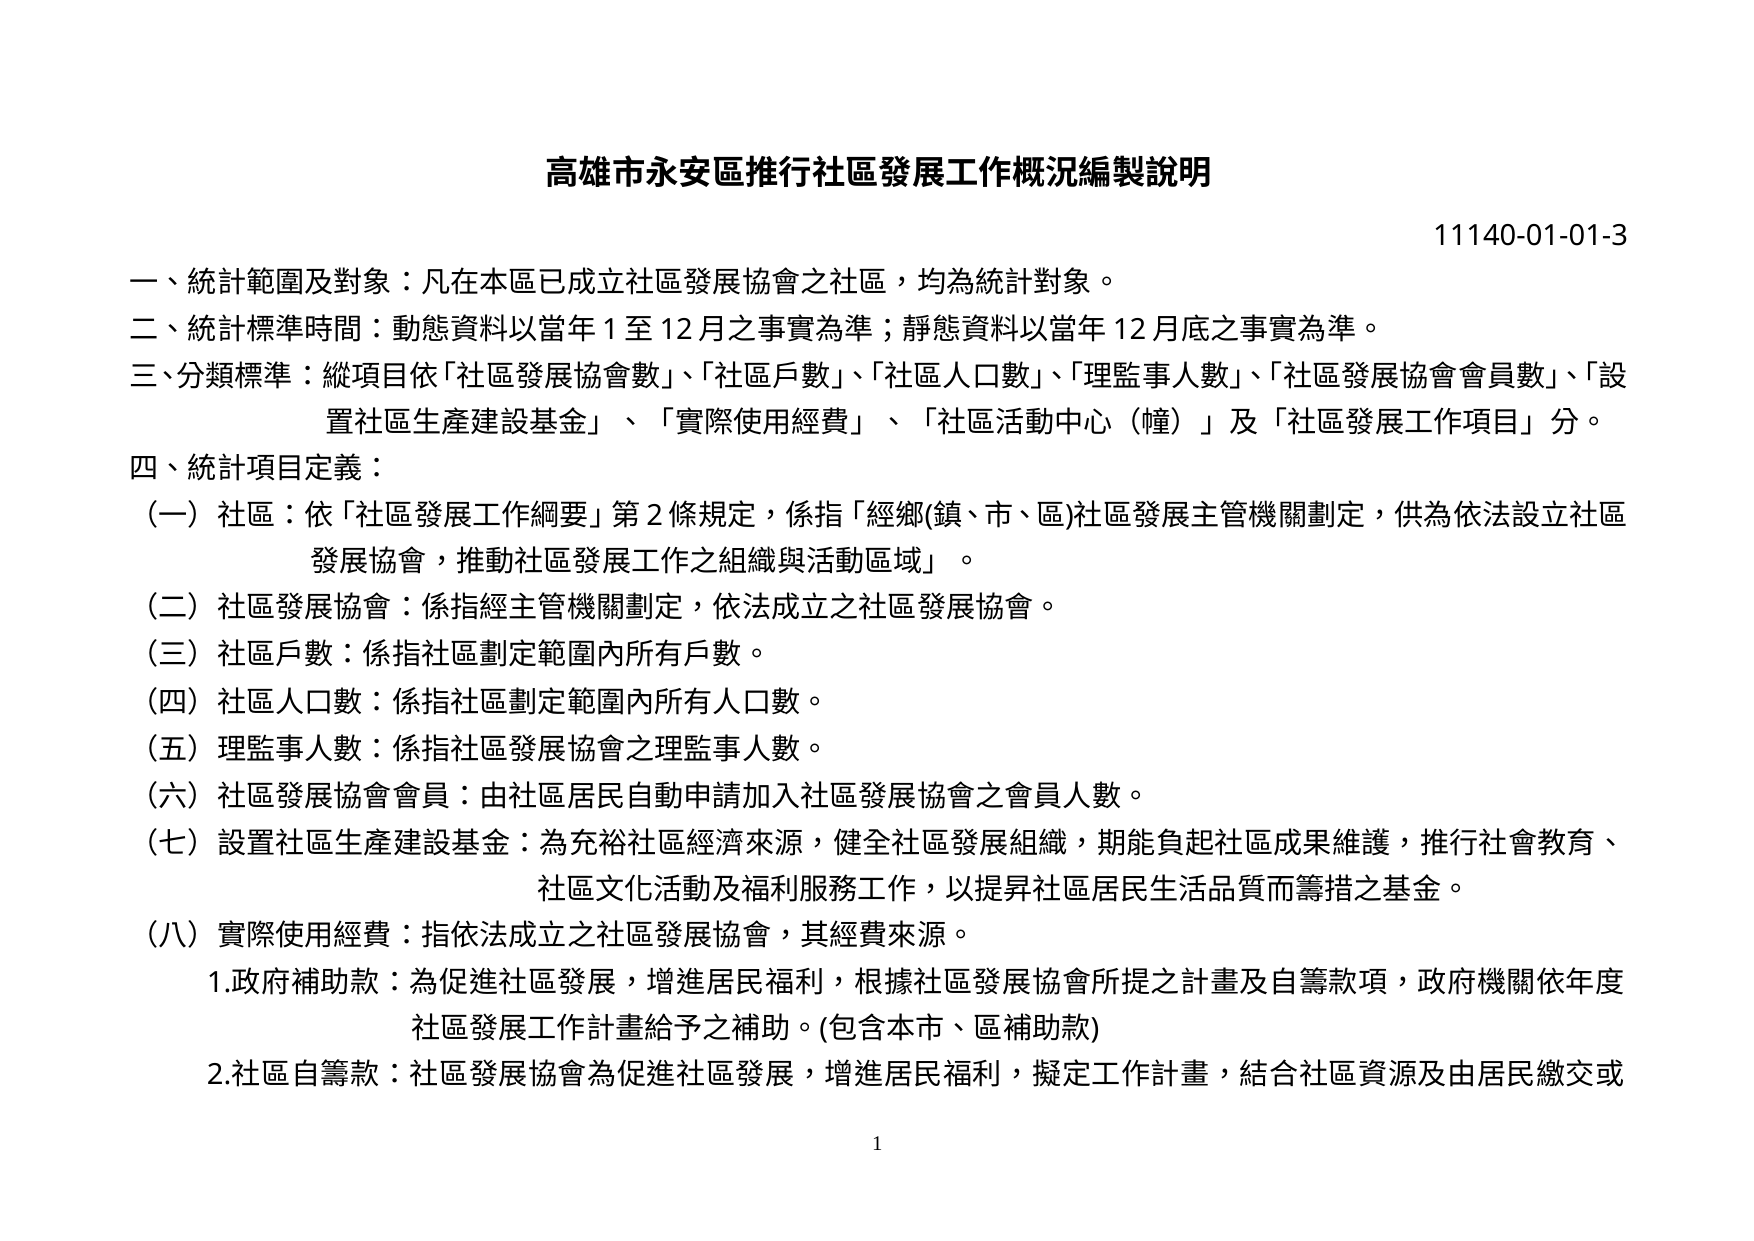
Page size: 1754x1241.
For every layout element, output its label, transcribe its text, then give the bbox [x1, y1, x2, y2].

table_cell 二、統計標準時間：動態資料以當年1至12月之事實為準；靜態資料以當年12月底之事實為準。 [118, 302, 1639, 349]
table_cell 一、統計範圍及對象：凡在本區已成立社區發展協會之社區，均為統計對象。 [118, 255, 1639, 302]
table_cell 社區發展協會：係指經主管機關劃定，依法成立之社區發展協會。 [118, 580, 1639, 627]
table_cell 1.政府補助款：為促進社區發展，增進居民福利，根據社區發展協會所提之計畫及自籌款項，政府機關依年度社區發展工作計畫給予之補助。(包含本市、區補助款) [118, 956, 1639, 1047]
table_cell 社區發展協會會員：由社區居民自動申請加入社區發展協會之會員人數。 [118, 769, 1639, 817]
table_cell 社區戶數：係指社區劃定範圍內所有戶數。 [118, 628, 1639, 675]
table_cell 2.社區自籌款：社區發展協會為促進社區發展，增進居民福利，擬定工作計畫，結合社區資源及由居民繳交或 [118, 1047, 1639, 1094]
table_cell 社區人口數：係指社區劃定範圍內所有人口數。 [118, 675, 1639, 722]
table_cell 實際使用經費：指依法成立之社區發展協會，其經費來源。 [118, 908, 1639, 956]
table_cell 四、統計項目定義： [118, 441, 1639, 488]
table_header 高雄市永安區推行社區發展工作概況編製說明 [118, 133, 1639, 208]
table_cell 理監事人數：係指社區發展協會之理監事人數。 [118, 722, 1639, 769]
table_cell 設置社區生產建設基金：為充裕社區經濟來源，健全社區發展組織，期能負起社區成果維護，推行社會教育、社區文化活動及福利服務工作，以提昇社區居民生活品質而籌措之基金。 [118, 817, 1639, 908]
table_cell 三、分類標準：縱項目依「社區發展協會數」、「社區戶數」、「社區人口數」、「理監事人數」、「社區發展協會會員數」、「設置社區生產建設基金」、「實際使用經費」、「社區活動中心（幢）」及「社區發展工作項目」分。 [118, 350, 1639, 441]
table_cell 社區：依「社區發展工作綱要」第2條規定，係指「經鄉(鎮、市、區)社區發展主管機關劃定，供為依法設立社區發展協會，推動社區發展工作之組織與活動區域」。 [118, 489, 1639, 580]
table_cell 11140-01-01-3 [118, 208, 1639, 255]
